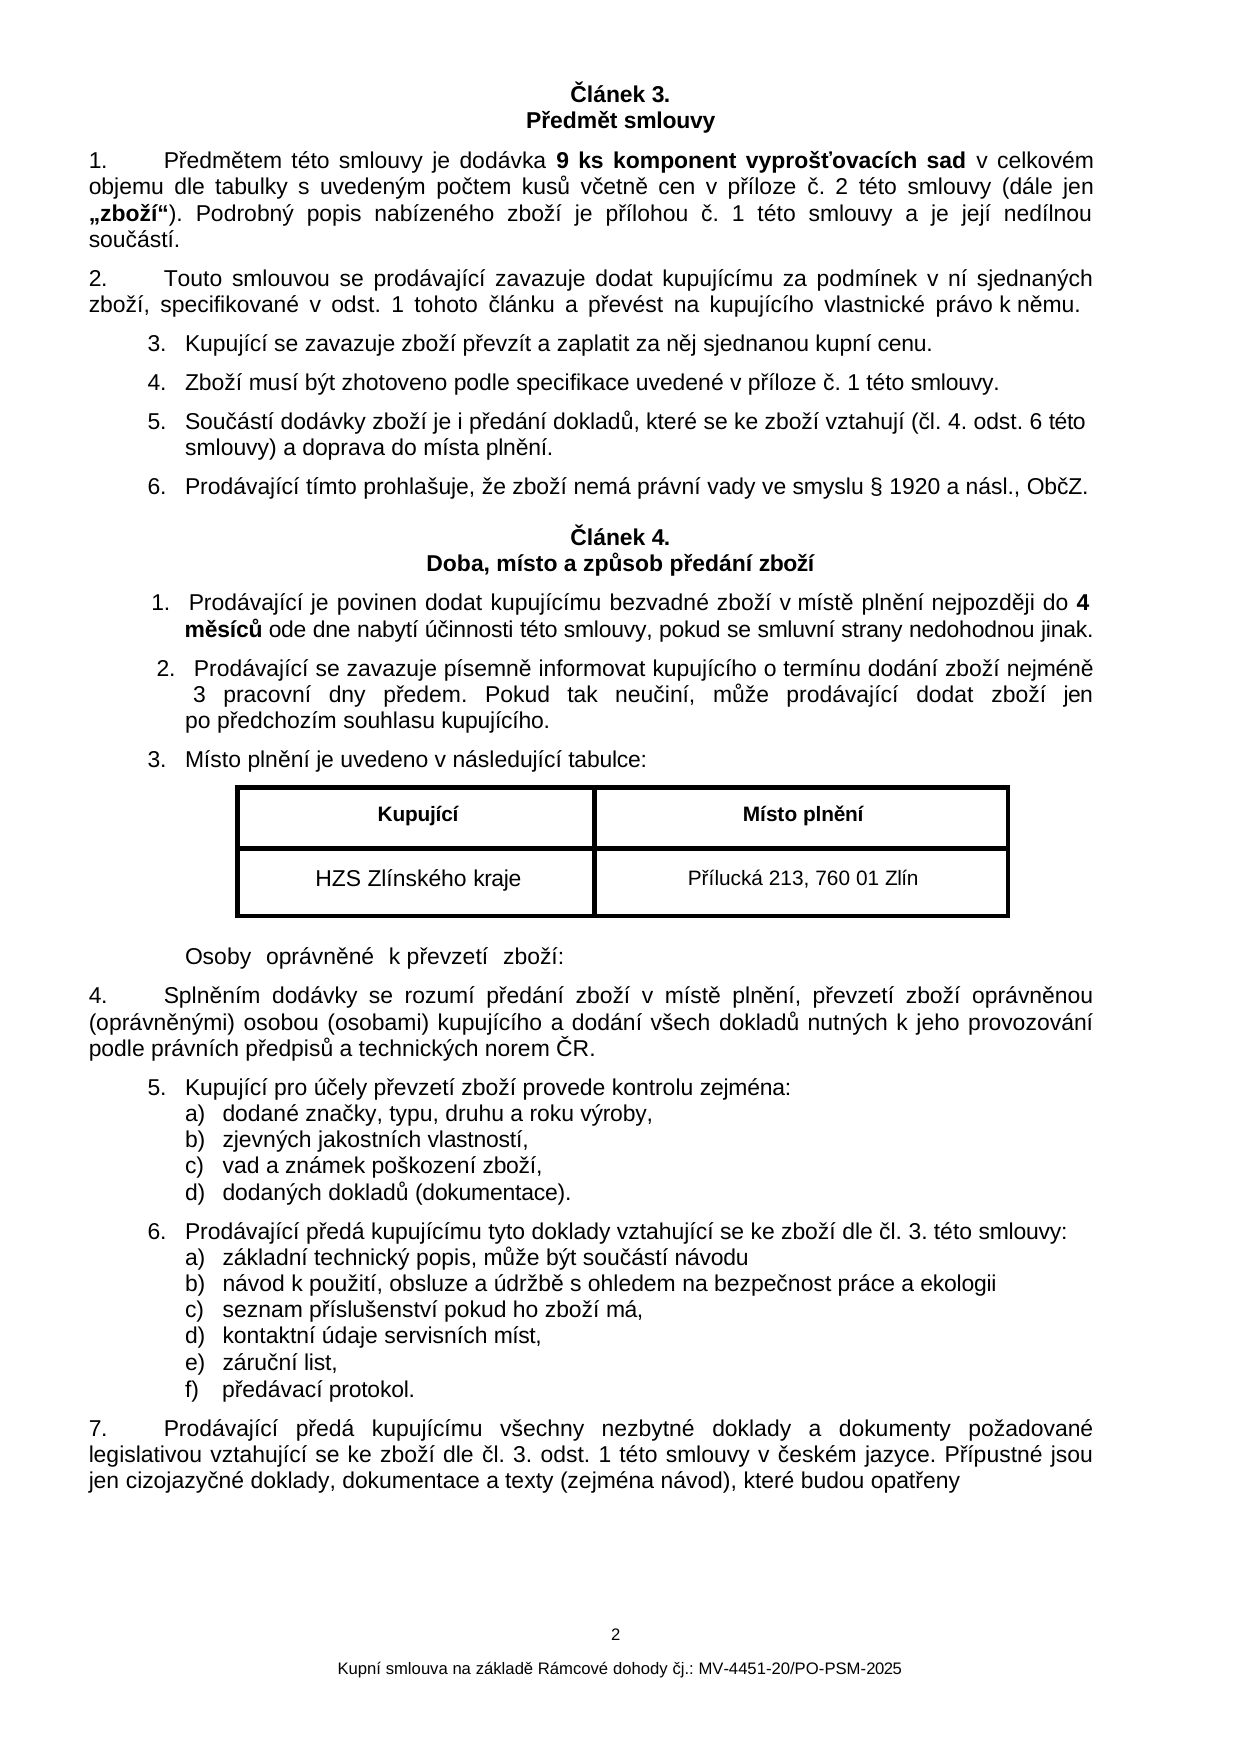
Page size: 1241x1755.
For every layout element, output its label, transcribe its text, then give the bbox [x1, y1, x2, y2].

text Doba, místo a způsob předání zboží [134, 551, 1106, 577]
list dodaných dokladů (dokumentace). [185, 1179, 1167, 1205]
subtitle Článek 4. [134, 524, 1106, 551]
text po předchozím souhlasu kupujícího. [185, 707, 1167, 733]
text Předmět smlouvy [135, 108, 1106, 134]
list Předmětem této smlouvy je dodávka 9 ks komponent vyprošťovacích sad v celkovém objemu dle tabulky s uvedeným počtem kusů včetně cen v příloze č. 2 této smlouvy (dále jen „zboží“). Podrobný popis nabízeného zboží je přílohou č. 1 této smlouvy a je její nedílnou součástí. [88, 147, 1094, 252]
text měsíců ode dne nabytí účinnosti této smlouvy, pokud se smluvní strany nedohodnou jinak. [88, 616, 1093, 642]
list Touto smlouvou se prodávající zavazuje dodat kupujícímu za podmínek v ní sjednaných zboží, specifikované v odst. 1 tohoto článku a převést na kupujícího vlastnické právo k němu. [88, 265, 1094, 317]
list Součástí dodávky zboží je i předání dokladů, které se ke zboží vztahují (čl. 4. odst. 6 této [147, 408, 1167, 434]
list vad a známek poškození zboží, [185, 1153, 1167, 1179]
list Kupující pro účely převzetí zboží provede kontrolu zejména: [147, 1073, 1167, 1100]
list dodané značky, typu, druhu a roku výroby, [185, 1100, 1167, 1126]
list Místo plnění je uvedeno v následující tabulce: [147, 746, 1167, 772]
list zjevných jakostních vlastností, [185, 1126, 1167, 1152]
table_cell Přílucká 213, 760 01 Zlín [597, 851, 1006, 913]
list seznam příslušenství pokud ho zboží má, [185, 1297, 1167, 1323]
subtitle Článek 3. [134, 82, 1106, 108]
list kontaktní údaje servisních míst, [185, 1323, 1167, 1349]
text 3 pracovní dny předem. Pokud tak neučiní, může prodávající dodat zboží jen [88, 681, 1093, 707]
list Kupující se zavazuje zboží převzít a zaplatit za něj sjednanou kupní cenu. [147, 330, 1167, 356]
list Prodávající předá kupujícímu tyto doklady vztahující se ke zboží dle čl. 3. této smlouvy: [147, 1218, 1167, 1244]
list Splněním dodávky se rozumí předání zboží v místě plnění, převzetí zboží oprávněnou (oprávněnými) osobou (osobami) kupujícího a dodání všech dokladů nutných k jeho provozování podle právních předpisů a technických norem ČR. [88, 982, 1094, 1061]
list základní technický popis, může být součástí návodu [185, 1244, 1167, 1270]
table_header Místo plnění [597, 790, 1006, 846]
list Prodávající předá kupujícímu všechny nezbytné doklady a dokumenty požadované legislativou vztahující se ke zboží dle čl. 3. odst. 1 této smlouvy v českém jazyce. Přípustné jsou jen cizojazyčné doklady, dokumentace a texty (zejména návod), které budou opatřeny [88, 1414, 1094, 1493]
list záruční list, [185, 1349, 1167, 1376]
table_cell HZS Zlínského kraje [240, 851, 592, 913]
table_header Kupující [240, 790, 592, 846]
text smlouvy) a doprava do místa plnění. [185, 434, 1167, 460]
list Prodávající se zavazuje písemně informovat kupujícího o termínu dodání zboží nejméně [88, 654, 1093, 681]
list Prodávající tímto prohlašuje, že zboží nemá právní vady ve smyslu § 1920 a násl., ObčZ. [147, 473, 1167, 499]
list Prodávající je povinen dodat kupujícímu bezvadné zboží v místě plnění nejpozději do 4 [88, 589, 1153, 616]
list předávací protokol. [185, 1376, 1167, 1402]
text Osoby oprávněné k převzetí zboží: [185, 943, 1094, 969]
list Zboží musí být zhotoveno podle specifikace uvedené v příloze č. 1 této smlouvy. [147, 369, 1167, 395]
list návod k použití, obsluze a údržbě s ohledem na bezpečnost práce a ekologii [185, 1270, 1167, 1297]
